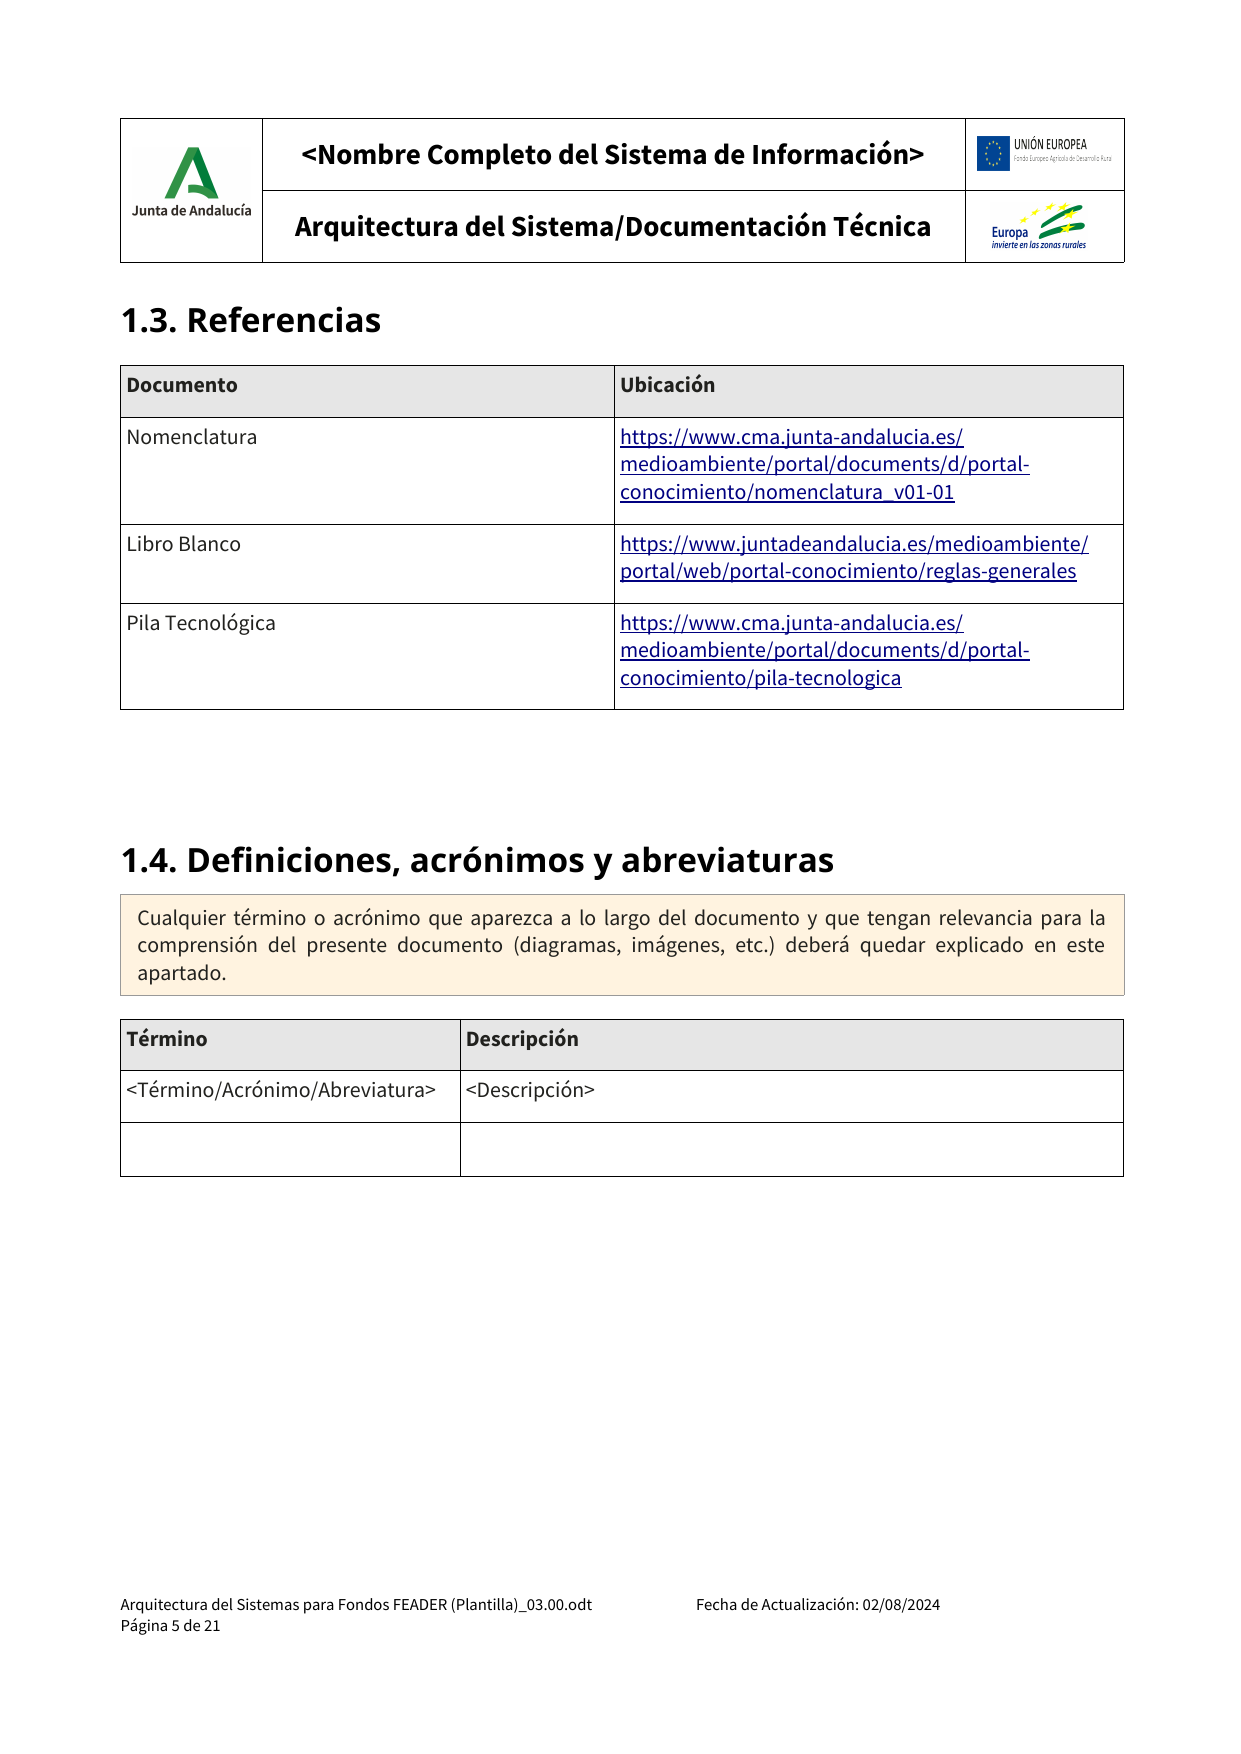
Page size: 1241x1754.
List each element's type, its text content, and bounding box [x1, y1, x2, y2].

subtitle Definiciones, acrónimos y abreviaturas [120, 837, 1123, 883]
table_cell https://www.juntadeandalucia.es/medioambiente/portal/web/portal-conocimiento/reglas-generales [615, 525, 1123, 603]
table_cell https://www.cma.junta-andalucia.es/medioambiente/portal/documents/d/portal-conocimiento/pila-tecnologica [615, 604, 1123, 709]
table_cell [461, 1123, 1123, 1176]
table_header Documento [121, 366, 614, 417]
table_cell <Descripción> [461, 1071, 1123, 1122]
subtitle Referencias [120, 296, 1123, 342]
table_cell Pila Tecnológica [121, 604, 614, 709]
picture [132, 147, 252, 217]
table_header Descripción [461, 1020, 1123, 1070]
table_cell [121, 1123, 460, 1176]
table_cell https://www.cma.junta-andalucia.es/medioambiente/portal/documents/d/portal-conocimiento/nomenclatura_v01-01 [615, 418, 1123, 523]
table_cell <Término/Acrónimo/Abreviatura> [121, 1071, 460, 1122]
text Cualquier término o acrónimo que aparezca a lo largo del documento y que tengan relevancia para la comprensión del presente documento (diagramas, imágenes, etc.) deberá quedar explicado en este apartado. [137, 903, 1107, 986]
table_header Ubicación [615, 366, 1123, 417]
table_cell Nomenclatura [121, 418, 614, 523]
table_header Término [121, 1020, 460, 1070]
table_cell Libro Blanco [121, 525, 614, 603]
picture [977, 136, 1112, 172]
picture [989, 202, 1089, 251]
